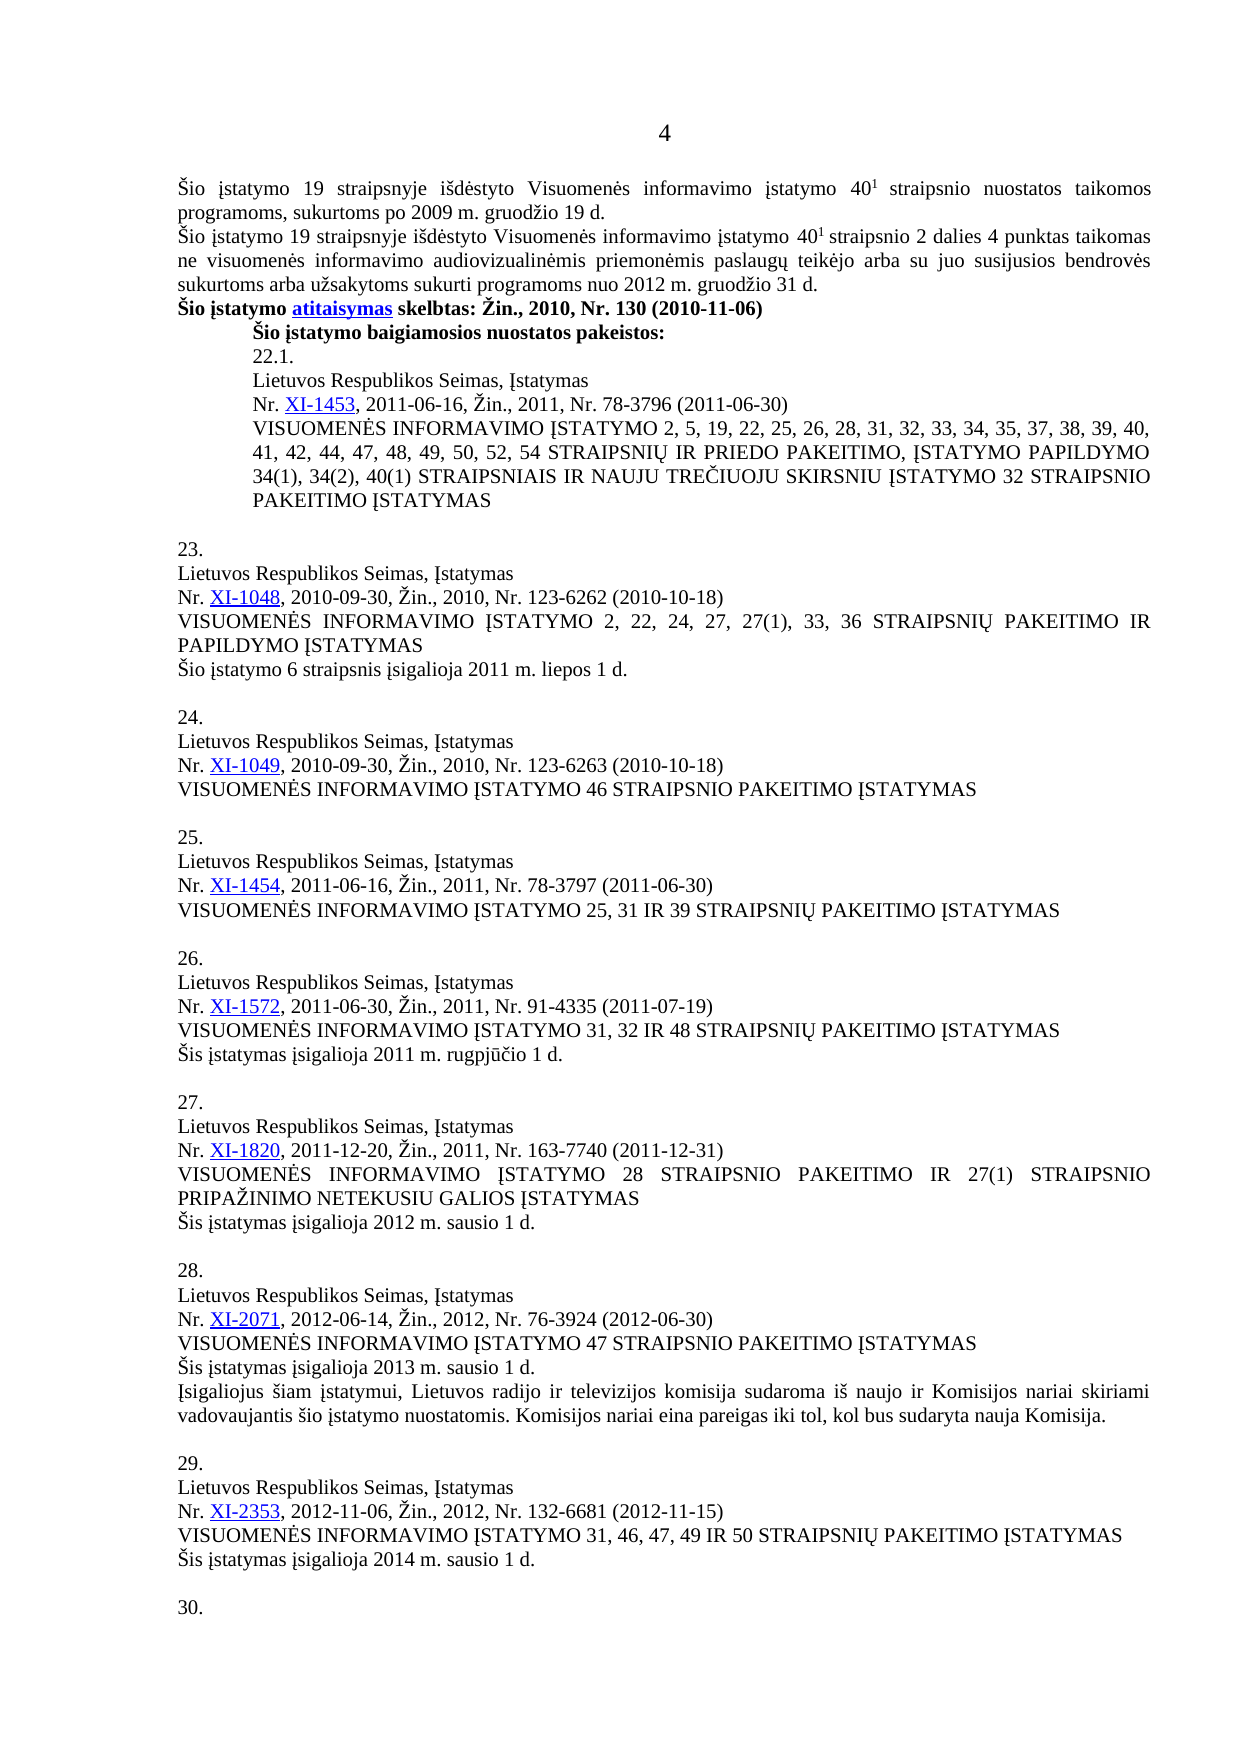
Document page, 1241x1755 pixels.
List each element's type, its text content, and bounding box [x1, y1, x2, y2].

text VISUOMENĖS INFORMAVIMO ĮSTATYMO 25, 31 IR 39 STRAIPSNIŲ PAKEITIMO ĮSTATYMAS [177, 897, 1152, 922]
text Nr. XI-1572, 2011-06-30, Žin., 2011, Nr. 91-4335 (2011-07-19) [177, 994, 1152, 1018]
text Nr. XI-2071, 2012-06-14, Žin., 2012, Nr. 76-3924 (2012-06-30) [177, 1307, 1152, 1331]
text 27. [177, 1090, 1152, 1114]
text Nr. XI-2353, 2012-11-06, Žin., 2012, Nr. 132-6681 (2012-11-15) [177, 1499, 1152, 1523]
text Šio įstatymo 19 straipsnyje išdėstyto Visuomenės informavimo įstatymo 401 straipsnio nuostatos taikomos programoms, sukurtoms po 2009 m. gruodžio 19 d. [177, 176, 1152, 224]
text Nr. XI-1048, 2010-09-30, Žin., 2010, Nr. 123-6262 (2010-10-18) [177, 585, 1152, 609]
text 24. [177, 705, 1152, 729]
text VISUOMENĖS INFORMAVIMO ĮSTATYMO 31, 46, 47, 49 IR 50 STRAIPSNIŲ PAKEITIMO ĮSTATYMAS [177, 1523, 1152, 1547]
text Šis įstatymas įsigalioja 2011 m. rugpjūčio 1 d. [177, 1042, 1152, 1066]
text Nr. XI-1049, 2010-09-30, Žin., 2010, Nr. 123-6263 (2010-10-18) [177, 753, 1152, 777]
text Šis įstatymas įsigalioja 2014 m. sausio 1 d. [177, 1547, 1152, 1571]
text Šis įstatymas įsigalioja 2013 m. sausio 1 d. [177, 1355, 1152, 1379]
text Nr. XI-1820, 2011-12-20, Žin., 2011, Nr. 163-7740 (2011-12-31) [177, 1138, 1152, 1162]
text 23. [177, 537, 1152, 561]
text Lietuvos Respublikos Seimas, Įstatymas [177, 561, 1152, 585]
text VISUOMENĖS INFORMAVIMO ĮSTATYMO 2, 5, 19, 22, 25, 26, 28, 31, 32, 33, 34, 35, 37, 38, 39, 40, 41, 42, 44, 47, 48, 49, 50, 52, 54 STRAIPSNIŲ IR PRIEDO PAKEITIMO, ĮSTATYMO PAPILDYMO 34(1), 34(2), 40(1) STRAIPSNIAIS IR NAUJU TREČIUOJU SKIRSNIU ĮSTATYMO 32 STRAIPSNIO PAKEITIMO ĮSTATYMAS [252, 416, 1152, 512]
text VISUOMENĖS INFORMAVIMO ĮSTATYMO 46 STRAIPSNIO PAKEITIMO ĮSTATYMAS [177, 777, 1152, 801]
text Lietuvos Respublikos Seimas, Įstatymas [177, 368, 1152, 392]
text 28. [177, 1258, 1152, 1282]
text Lietuvos Respublikos Seimas, Įstatymas [177, 849, 1152, 873]
text 29. [177, 1451, 1152, 1475]
text VISUOMENĖS INFORMAVIMO ĮSTATYMO 47 STRAIPSNIO PAKEITIMO ĮSTATYMAS [177, 1331, 1152, 1355]
text VISUOMENĖS INFORMAVIMO ĮSTATYMO 2, 22, 24, 27, 27(1), 33, 36 STRAIPSNIŲ PAKEITIMO IR PAPILDYMO ĮSTATYMAS [177, 609, 1152, 657]
text Lietuvos Respublikos Seimas, Įstatymas [177, 970, 1152, 994]
text Lietuvos Respublikos Seimas, Įstatymas [177, 729, 1152, 753]
text Lietuvos Respublikos Seimas, Įstatymas [177, 1475, 1152, 1499]
text Nr. XI-1453, 2011-06-16, Žin., 2011, Nr. 78-3796 (2011-06-30) [177, 392, 1152, 416]
text VISUOMENĖS INFORMAVIMO ĮSTATYMO 28 STRAIPSNIO PAKEITIMO IR 27(1) STRAIPSNIO PRIPAŽINIMO NETEKUSIU GALIOS ĮSTATYMAS [177, 1162, 1152, 1210]
text Šio įstatymo atitaisymas skelbtas: Žin., 2010, Nr. 130 (2010-11-06) [177, 296, 1152, 320]
text Šis įstatymas įsigalioja 2012 m. sausio 1 d. [177, 1210, 1152, 1234]
text 25. [177, 825, 1152, 849]
text Nr. XI-1454, 2011-06-16, Žin., 2011, Nr. 78-3797 (2011-06-30) [177, 873, 1152, 897]
text Lietuvos Respublikos Seimas, Įstatymas [177, 1114, 1152, 1138]
text Šio įstatymo 19 straipsnyje išdėstyto Visuomenės informavimo įstatymo 401 straipsnio 2 dalies 4 punktas taikomas ne visuomenės informavimo audiovizualinėmis priemonėmis paslaugų teikėjo arba su juo susijusios bendrovės sukurtoms arba užsakytoms sukurti programoms nuo 2012 m. gruodžio 31 d. [177, 224, 1152, 296]
text 26. [177, 946, 1152, 970]
text Lietuvos Respublikos Seimas, Įstatymas [177, 1282, 1152, 1307]
text VISUOMENĖS INFORMAVIMO ĮSTATYMO 31, 32 IR 48 STRAIPSNIŲ PAKEITIMO ĮSTATYMAS [177, 1018, 1152, 1042]
text Įsigaliojus šiam įstatymui, Lietuvos radijo ir televizijos komisija sudaroma iš naujo ir Komisijos nariai skiriami vadovaujantis šio įstatymo nuostatomis. Komisijos nariai eina pareigas iki tol, kol bus sudaryta nauja Komisija. [177, 1379, 1152, 1427]
text 30. [177, 1595, 1152, 1619]
text 22.1. [177, 344, 1152, 368]
text Šio įstatymo baigiamosios nuostatos pakeistos: [177, 320, 1152, 344]
text Šio įstatymo 6 straipsnis įsigalioja 2011 m. liepos 1 d. [177, 657, 1152, 681]
